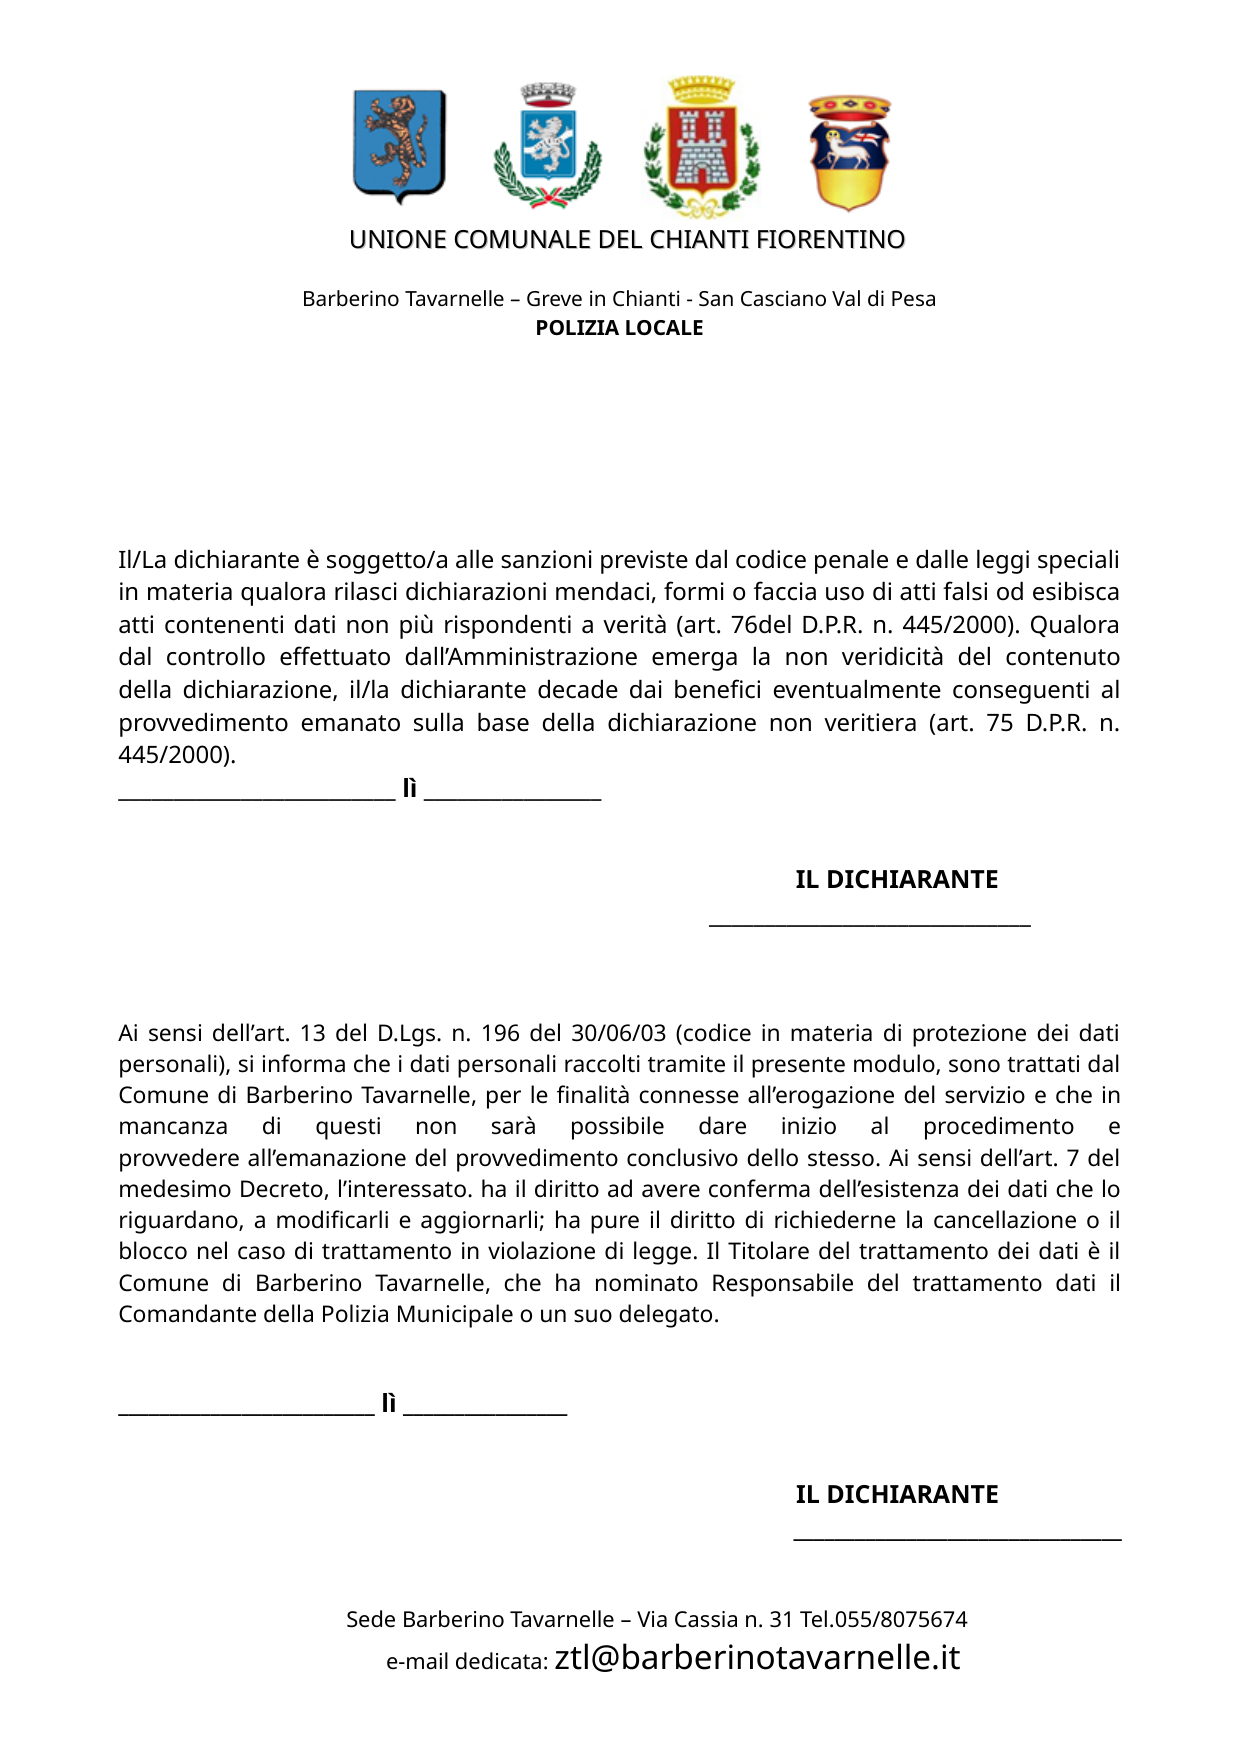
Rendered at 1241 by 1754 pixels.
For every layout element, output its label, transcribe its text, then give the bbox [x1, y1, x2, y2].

text _____________________________ [118, 896, 1122, 930]
text ________________________________ [118, 1511, 1122, 1545]
picture [297, 75, 945, 221]
text Il/La dichiarante è soggetto/a alle sanzioni previste dal codice penale e dalle leggi speciali in materia qualora rilasci dichiarazioni mendaci, formi o faccia uso di atti falsi od esibisca atti contenenti dati non più rispondenti a verità (art. 76del D.P.R. n. 445/2000). Qualora dal controllo effettuato dall’Amministrazione emerga la non veridicità del contenuto della dichiarazione, il/la dichiarante decade dai benefici eventualmente conseguenti al provvedimento emanato sulla base della dichiarazione non veritiera (art. 75 D.P.R. n. 445/2000). _________________________ lì ________________ [118, 542, 1122, 805]
text _________________________ lì ________________ [118, 1357, 1122, 1420]
text IL DICHIARANTE [118, 862, 1122, 896]
text IL DICHIARANTE [118, 1477, 1122, 1511]
text Ai sensi dell’art. 13 del D.Lgs. n. 196 del 30/06/03 (codice in materia di protezione dei dati personali), si informa che i dati personali raccolti tramite il presente modulo, sono trattati dal Comune di Barberino Tavarnelle, per le finalità connesse all’erogazione del servizio e che in mancanza di questi non sarà possibile dare inizio al procedimento e provvedere all’emanazione del provvedimento conclusivo dello stesso. Ai sensi dell’art. 7 del medesimo Decreto, l’interessato. ha il diritto ad avere conferma dell’esistenza dei dati che lo riguardano, a modificarli e aggiornarli; ha pure il diritto di richiederne la cancellazione o il blocco nel caso di trattamento in violazione di legge. Il Titolare del trattamento dei dati è il Comune di Barberino Tavarnelle, che ha nominato Responsabile del trattamento dati il Comandante della Polizia Municipale o un suo delegato. [118, 1017, 1122, 1329]
